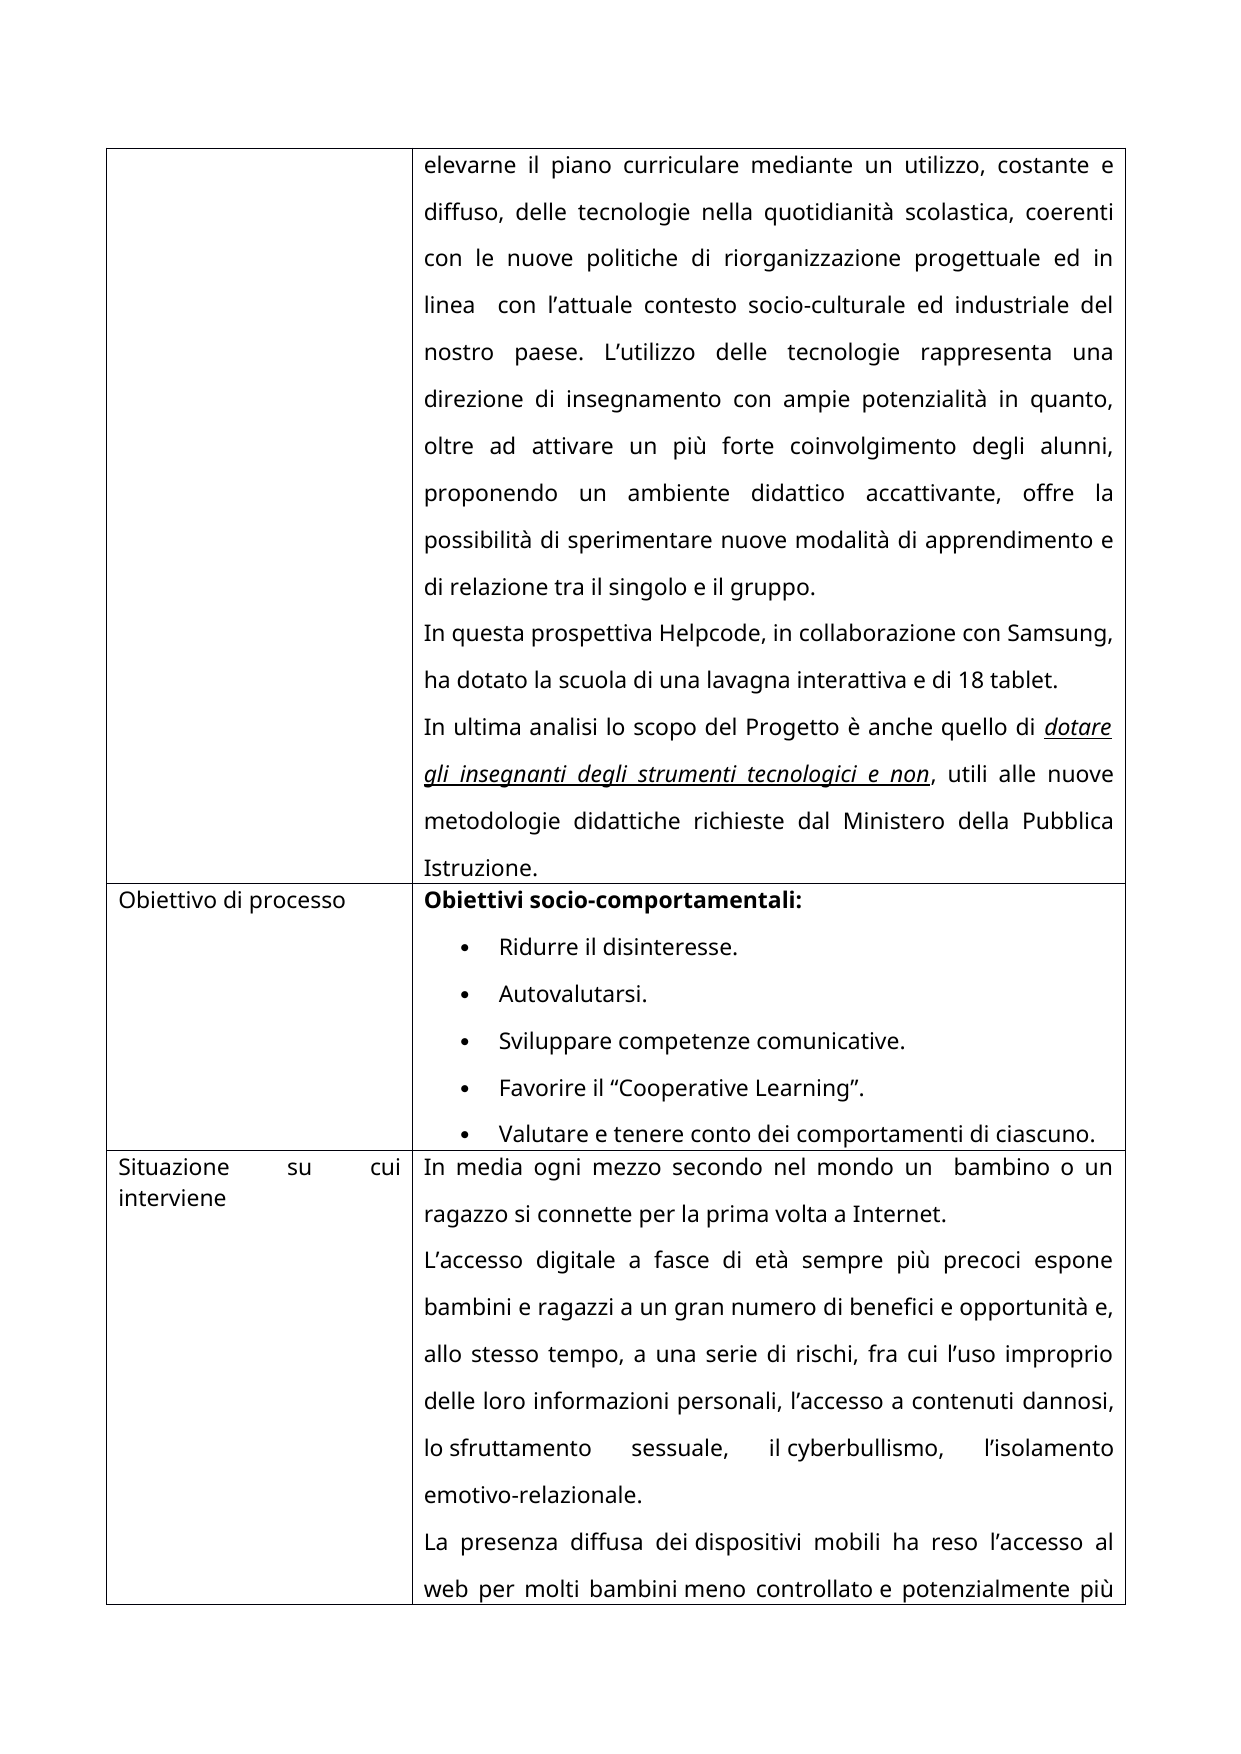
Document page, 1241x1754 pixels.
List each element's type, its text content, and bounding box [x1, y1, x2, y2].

table_cell [107, 149, 412, 883]
table_cell elevarne il piano curriculare mediante un utilizzo, costante e diffuso, delle tecnologie nella quotidianità scolastica, coerenti con le nuove politiche di riorganizzazione progettuale ed in linea con l’attuale contesto socio-culturale ed industriale del nostro paese. L’utilizzo delle tecnologie rappresenta una direzione di insegnamento con ampie potenzialità in quanto, oltre ad attivare un più forte coinvolgimento degli alunni, proponendo un ambiente didattico accattivante, offre la possibilità di sperimentare nuove modalità di apprendimento e di relazione tra il singolo e il gruppo. In questa prospettiva Helpcode, in collaborazione con Samsung, ha dotato la scuola di una lavagna interattiva e di 18 tablet. In ultima analisi lo scopo del Progetto è anche quello di dotare gli insegnanti degli strumenti tecnologici e non, utili alle nuove metodologie didattiche richieste dal Ministero della Pubblica Istruzione. [413, 149, 1125, 883]
table_cell Situazione su cui interviene [107, 1151, 412, 1604]
table_cell Obiettivi socio-comportamentali: Ridurre il disinteresse. Autovalutarsi. Sviluppare competenze comunicative. Favorire il “Cooperative Learning”. Valutare e tenere conto dei comportamenti di ciascuno. [413, 884, 1125, 1150]
table_cell Obiettivo di processo [107, 884, 412, 1150]
